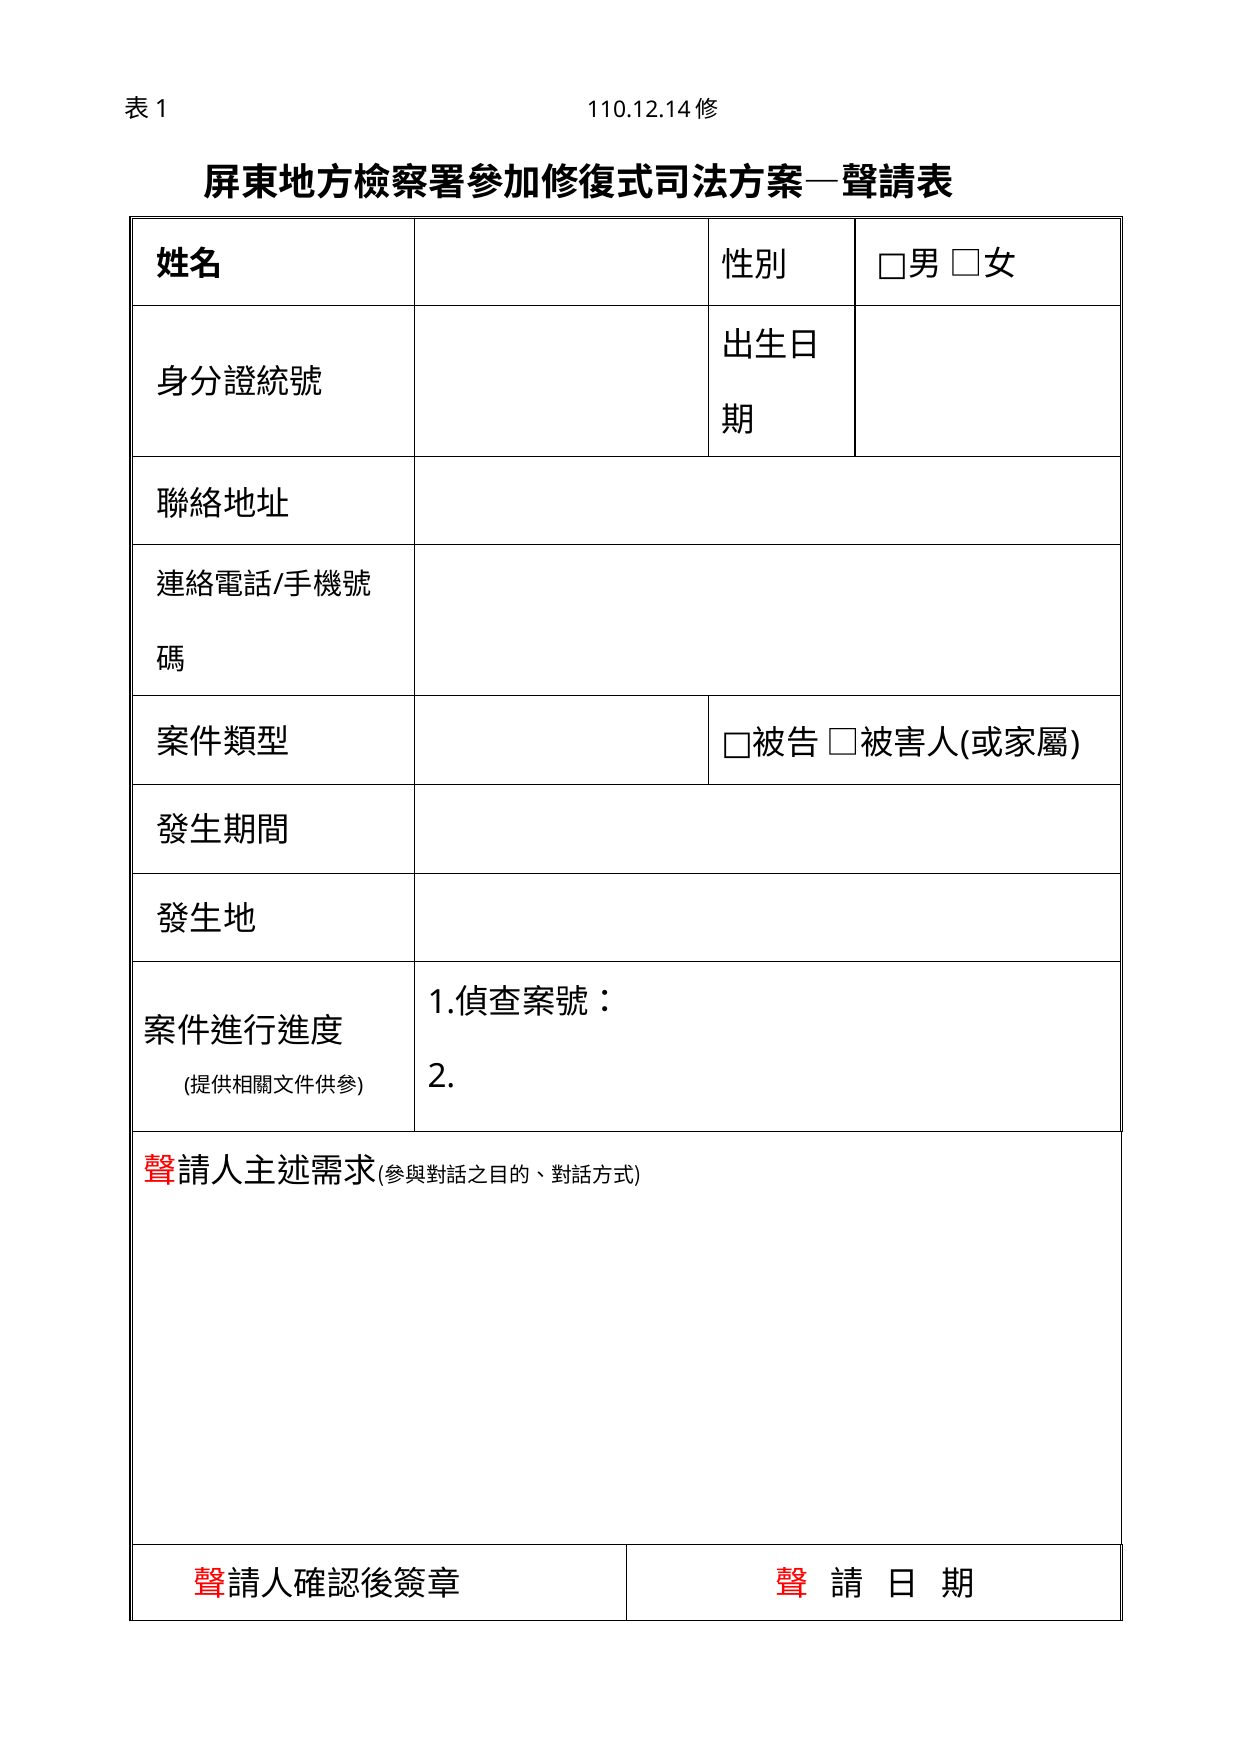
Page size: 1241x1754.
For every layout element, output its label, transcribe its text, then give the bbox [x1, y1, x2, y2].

table_cell [415, 306, 708, 456]
table_cell 發生期間 [133, 785, 414, 872]
table_cell [415, 545, 1120, 695]
table_header 姓名 [133, 219, 414, 305]
table_header [415, 219, 708, 305]
table_cell 案件進行進度 (提供相關文件供參) [133, 962, 414, 1131]
table_cell 聯絡地址 [133, 457, 414, 544]
table_cell 聲請人主述需求(參與對話之目的、對話方式) [133, 1132, 1121, 1544]
table_cell [856, 306, 1120, 456]
text 屏東地方檢察署參加修復式司法方案—聲請表 [118, 141, 1010, 216]
table_cell 發生地 [133, 874, 414, 961]
table_cell 案件類型 [133, 696, 414, 784]
table_cell [415, 785, 1120, 872]
table_header 性別 [709, 219, 854, 305]
table_cell 身分證統號 [133, 306, 414, 456]
table_cell □被告 □被害人(或家屬) [709, 696, 1120, 784]
table_cell 出生日期 [709, 306, 854, 456]
table_cell 連絡電話/手機號碼 [133, 545, 414, 695]
table_cell [415, 457, 1120, 544]
table_cell [415, 874, 1120, 961]
table_cell 聲請日期 [627, 1545, 1120, 1620]
table_cell [415, 696, 708, 784]
table_cell 1.偵查案號： 2. [415, 962, 1120, 1131]
table_header □男 □女 [856, 219, 1120, 305]
table_cell 聲請人確認後簽章 [133, 1545, 626, 1620]
